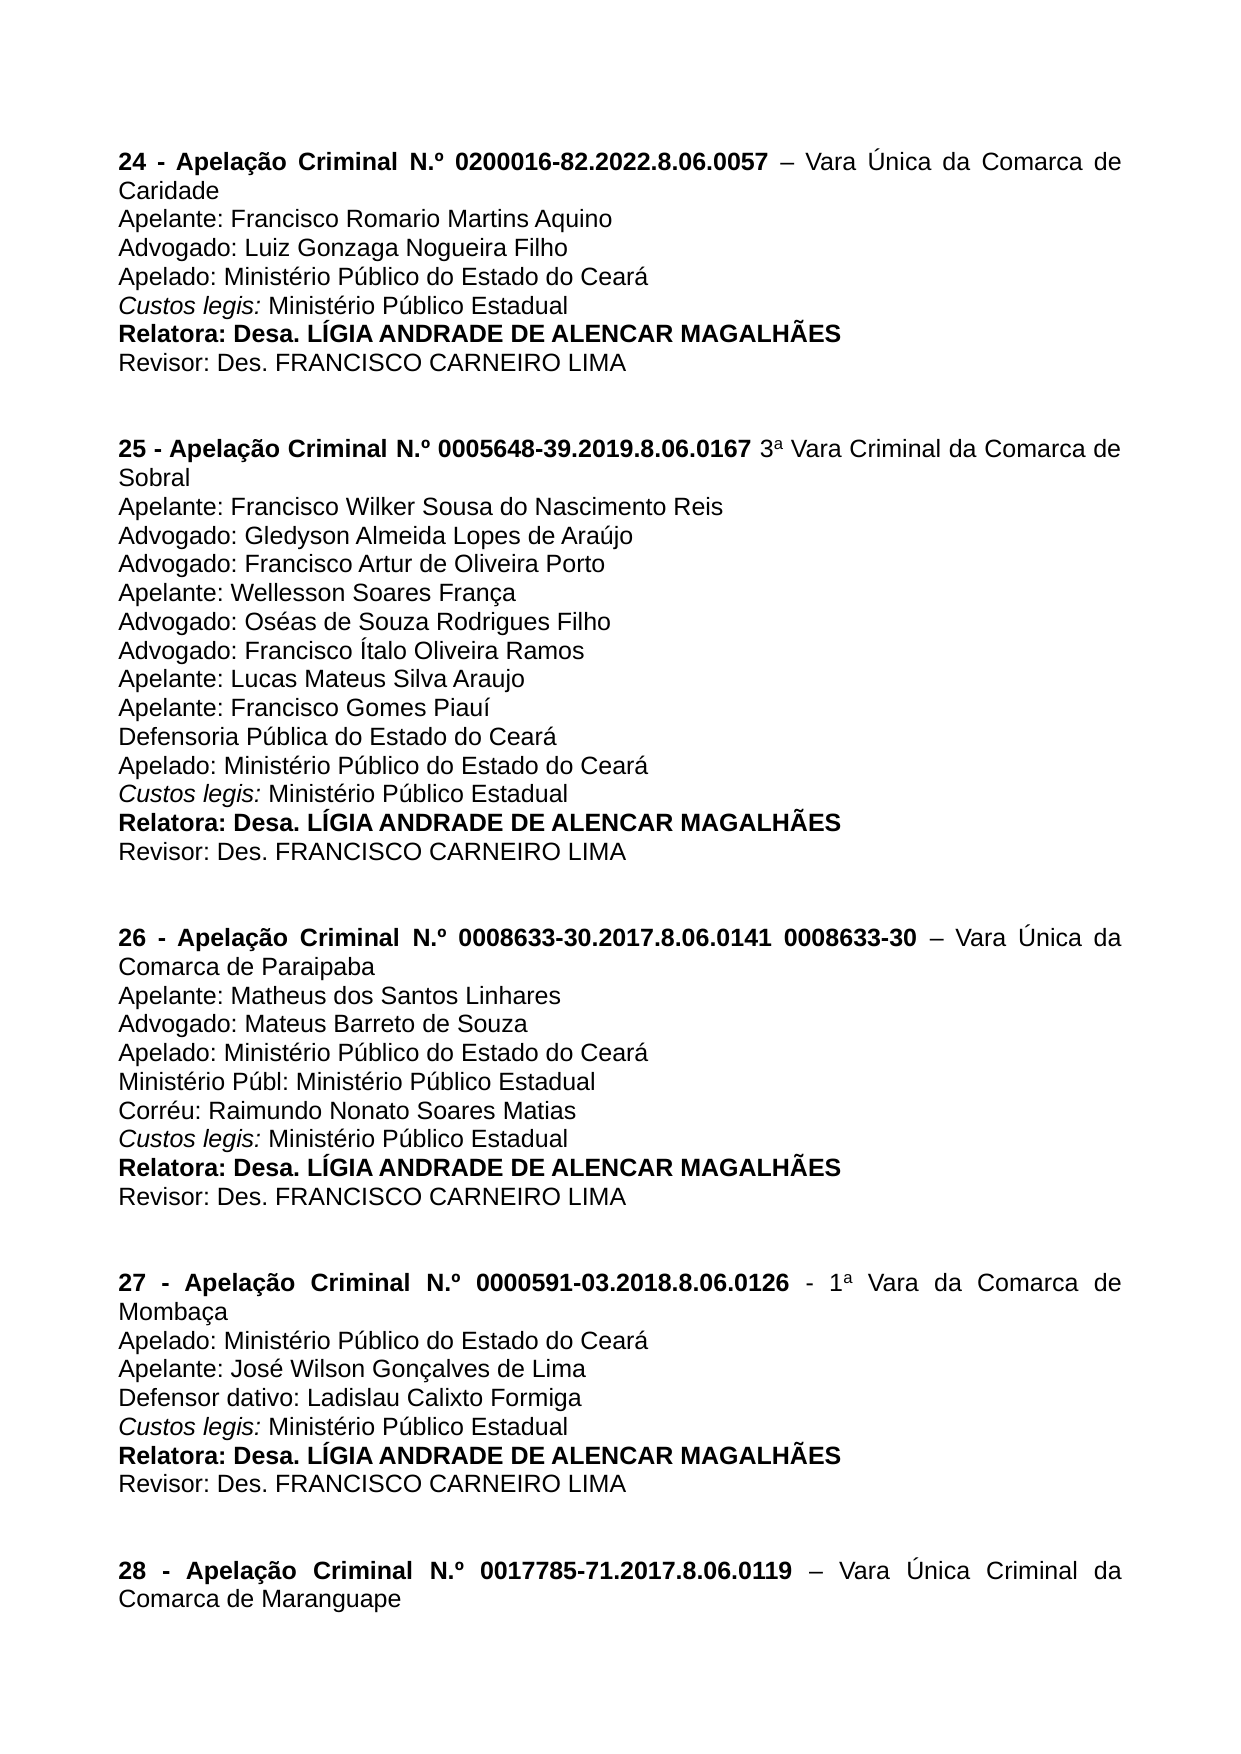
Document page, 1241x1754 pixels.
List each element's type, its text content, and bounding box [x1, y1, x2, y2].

text Apelante: Francisco Gomes Piauí [118, 693, 1122, 722]
text Apelante: Wellesson Soares França [118, 578, 1122, 607]
text Apelante: José Wilson Gonçalves de Lima [118, 1354, 1122, 1383]
text Revisor: Des. FRANCISCO CARNEIRO LIMA [118, 1469, 1122, 1498]
text Advogado: Francisco Ítalo Oliveira Ramos [118, 636, 1122, 664]
text Custos legis: Ministério Público Estadual [118, 779, 1122, 808]
text Apelante: Francisco Romario Martins Aquino [118, 204, 1122, 233]
text Relatora: Desa. LÍGIA ANDRADE DE ALENCAR MAGALHÃES [118, 1153, 1122, 1182]
text Revisor: Des. FRANCISCO CARNEIRO LIMA [118, 1182, 1122, 1211]
text Defensoria Pública do Estado do Ceará [118, 722, 1122, 751]
text Corréu: Raimundo Nonato Soares Matias [118, 1096, 1122, 1124]
text Advogado: Gledyson Almeida Lopes de Araújo [118, 521, 1122, 549]
text 25 - Apelação Criminal N.º 0005648-39.2019.8.06.0167 3a Vara Criminal da Comarca de Sobral [118, 434, 1122, 492]
text Apelante: Lucas Mateus Silva Araujo [118, 664, 1122, 693]
text Advogado: Luiz Gonzaga Nogueira Filho [118, 233, 1122, 262]
text Apelado: Ministério Público do Estado do Ceará [118, 1038, 1122, 1067]
text Custos legis: Ministério Público Estadual [118, 1412, 1122, 1441]
text Revisor: Des. FRANCISCO CARNEIRO LIMA [118, 348, 1122, 377]
text 27 - Apelação Criminal N.º 0000591-03.2018.8.06.0126 - 1a Vara da Comarca de Mombaça [118, 1268, 1122, 1326]
text Ministério Públ: Ministério Público Estadual [118, 1067, 1122, 1096]
text Advogado: Mateus Barreto de Souza [118, 1009, 1122, 1038]
text Revisor: Des. FRANCISCO CARNEIRO LIMA [118, 837, 1122, 866]
text Custos legis: Ministério Público Estadual [118, 291, 1122, 319]
text Apelado: Ministério Público do Estado do Ceará [118, 1326, 1122, 1354]
text Custos legis: Ministério Público Estadual [118, 1124, 1122, 1153]
text Relatora: Desa. LÍGIA ANDRADE DE ALENCAR MAGALHÃES [118, 808, 1122, 837]
text Advogado: Oséas de Souza Rodrigues Filho [118, 607, 1122, 636]
text 28 - Apelação Criminal N.º 0017785-71.2017.8.06.0119 – Vara Única Criminal da Comarca de Maranguape [118, 1556, 1122, 1613]
text Apelante: Francisco Wilker Sousa do Nascimento Reis [118, 492, 1122, 521]
text Relatora: Desa. LÍGIA ANDRADE DE ALENCAR MAGALHÃES [118, 1441, 1122, 1469]
text Relatora: Desa. LÍGIA ANDRADE DE ALENCAR MAGALHÃES [118, 319, 1122, 348]
text Apelado: Ministério Público do Estado do Ceará [118, 262, 1122, 291]
text 24 - Apelação Criminal N.º 0200016-82.2022.8.06.0057 – Vara Única da Comarca de Caridade [118, 147, 1122, 204]
text Apelado: Ministério Público do Estado do Ceará [118, 751, 1122, 779]
text Defensor dativo: Ladislau Calixto Formiga [118, 1383, 1122, 1412]
text Apelante: Matheus dos Santos Linhares [118, 981, 1122, 1009]
text Advogado: Francisco Artur de Oliveira Porto [118, 549, 1122, 578]
text 26 - Apelação Criminal N.º 0008633-30.2017.8.06.0141 0008633-30 – Vara Única da Comarca de Paraipaba [118, 923, 1122, 981]
